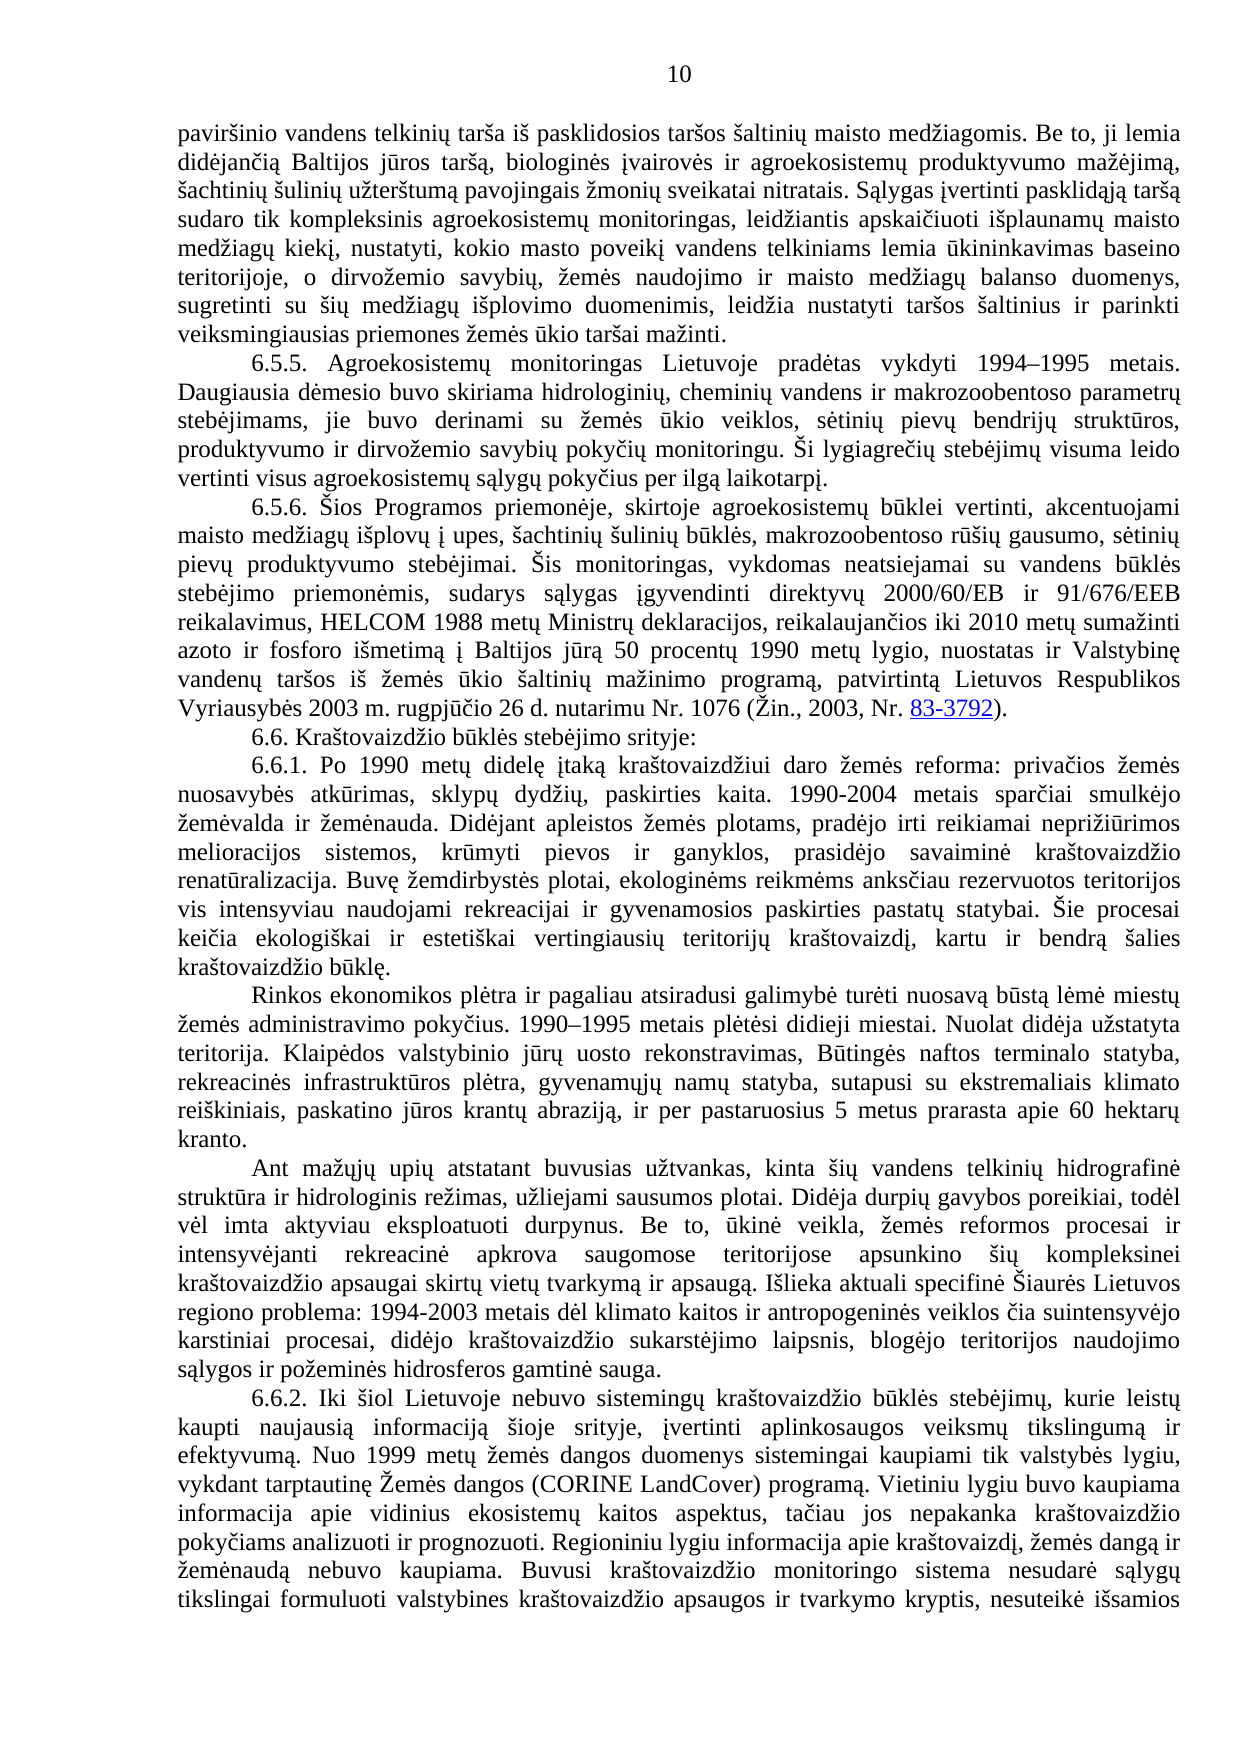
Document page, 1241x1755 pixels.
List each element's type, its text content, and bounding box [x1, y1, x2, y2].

text Rinkos ekonomikos plėtra ir pagaliau atsiradusi galimybė turėti nuosavą būstą lėmė miestų žemės administravimo pokyčius. 1990–1995 metais plėtėsi didieji miestai. Nuolat didėja užstatyta teritorija. Klaipėdos valstybinio jūrų uosto rekonstravimas, Būtingės naftos terminalo statyba, rekreacinės infrastruktūros plėtra, gyvenamųjų namų statyba, sutapusi su ekstremaliais klimato reiškiniais, paskatino jūros krantų abraziją, ir per pastaruosius 5 metus prarasta apie 60 hektarų kranto. [177, 981, 1181, 1153]
text Ant mažųjų upių atstatant buvusias užtvankas, kinta šių vandens telkinių hidrografinė struktūra ir hidrologinis režimas, užliejami sausumos plotai. Didėja durpių gavybos poreikiai, todėl vėl imta aktyviau eksploatuoti durpynus. Be to, ūkinė veikla, žemės reformos procesai ir intensyvėjanti rekreacinė apkrova saugomose teritorijose apsunkino šių kompleksinei kraštovaizdžio apsaugai skirtų vietų tvarkymą ir apsaugą. Išlieka aktuali specifinė Šiaurės Lietuvos regiono problema: 1994-2003 metais dėl klimato kaitos ir antropogeninės veiklos čia suintensyvėjo karstiniai procesai, didėjo kraštovaizdžio sukarstėjimo laipsnis, blogėjo teritorijos naudojimo sąlygos ir požeminės hidrosferos gamtinė sauga. [177, 1153, 1181, 1383]
text 6.6.2. Iki šiol Lietuvoje nebuvo sistemingų kraštovaizdžio būklės stebėjimų, kurie leistų kaupti naujausią informaciją šioje srityje, įvertinti aplinkosaugos veiksmų tikslingumą ir efektyvumą. Nuo 1999 metų žemės dangos duomenys sistemingai kaupiami tik valstybės lygiu, vykdant tarptautinę Žemės dangos (CORINE LandCover) programą. Vietiniu lygiu buvo kaupiama informacija apie vidinius ekosistemų kaitos aspektus, tačiau jos nepakanka kraštovaizdžio pokyčiams analizuoti ir prognozuoti. Regioniniu lygiu informacija apie kraštovaizdį, žemės dangą ir žemėnaudą nebuvo kaupiama. Buvusi kraštovaizdžio monitoringo sistema nesudarė sąlygų tikslingai formuluoti valstybines kraštovaizdžio apsaugos ir tvarkymo kryptis, nesuteikė išsamios [177, 1383, 1181, 1613]
text paviršinio vandens telkinių tarša iš pasklidosios taršos šaltinių maisto medžiagomis. Be to, ji lemia didėjančią Baltijos jūros taršą, biologinės įvairovės ir agroekosistemų produktyvumo mažėjimą, šachtinių šulinių užterštumą pavojingais žmonių sveikatai nitratais. Sąlygas įvertinti pasklidąją taršą sudaro tik kompleksinis agroekosistemų monitoringas, leidžiantis apskaičiuoti išplaunamų maisto medžiagų kiekį, nustatyti, kokio masto poveikį vandens telkiniams lemia ūkininkavimas baseino teritorijoje, o dirvožemio savybių, žemės naudojimo ir maisto medžiagų balanso duomenys, sugretinti su šių medžiagų išplovimo duomenimis, leidžia nustatyti taršos šaltinius ir parinkti veiksmingiausias priemones žemės ūkio taršai mažinti. [177, 118, 1181, 348]
text 6.5.5. Agroekosistemų monitoringas Lietuvoje pradėtas vykdyti 1994–1995 metais. Daugiausia dėmesio buvo skiriama hidrologinių, cheminių vandens ir makrozoobentoso parametrų stebėjimams, jie buvo derinami su žemės ūkio veiklos, sėtinių pievų bendrijų struktūros, produktyvumo ir dirvožemio savybių pokyčių monitoringu. Ši lygiagrečių stebėjimų visuma leido vertinti visus agroekosistemų sąlygų pokyčius per ilgą laikotarpį. [177, 348, 1181, 492]
text 6.6.1. Po 1990 metų didelę įtaką kraštovaizdžiui daro žemės reforma: privačios žemės nuosavybės atkūrimas, sklypų dydžių, paskirties kaita. 1990-2004 metais sparčiai smulkėjo žemėvalda ir žemėnauda. Didėjant apleistos žemės plotams, pradėjo irti reikiamai neprižiūrimos melioracijos sistemos, krūmyti pievos ir ganyklos, prasidėjo savaiminė kraštovaizdžio renatūralizacija. Buvę žemdirbystės plotai, ekologinėms reikmėms anksčiau rezervuotos teritorijos vis intensyviau naudojami rekreacijai ir gyvenamosios paskirties pastatų statybai. Šie procesai keičia ekologiškai ir estetiškai vertingiausių teritorijų kraštovaizdį, kartu ir bendrą šalies kraštovaizdžio būklę. [177, 751, 1181, 981]
text 6.5.6. Šios Programos priemonėje, skirtoje agroekosistemų būklei vertinti, akcentuojami maisto medžiagų išplovų į upes, šachtinių šulinių būklės, makrozoobentoso rūšių gausumo, sėtinių pievų produktyvumo stebėjimai. Šis monitoringas, vykdomas neatsiejamai su vandens būklės stebėjimo priemonėmis, sudarys sąlygas įgyvendinti direktyvų 2000/60/EB ir 91/676/EEB reikalavimus, HELCOM 1988 metų Ministrų deklaracijos, reikalaujančios iki 2010 metų sumažinti azoto ir fosforo išmetimą į Baltijos jūrą 50 procentų 1990 metų lygio, nuostatas ir Valstybinę vandenų taršos iš žemės ūkio šaltinių mažinimo programą, patvirtintą Lietuvos Respublikos Vyriausybės 2003 m. rugpjūčio 26 d. nutarimu Nr. 1076 (Žin., 2003, Nr. 83-3792). [177, 492, 1181, 722]
text 6.6. Kraštovaizdžio būklės stebėjimo srityje: [177, 722, 1181, 751]
